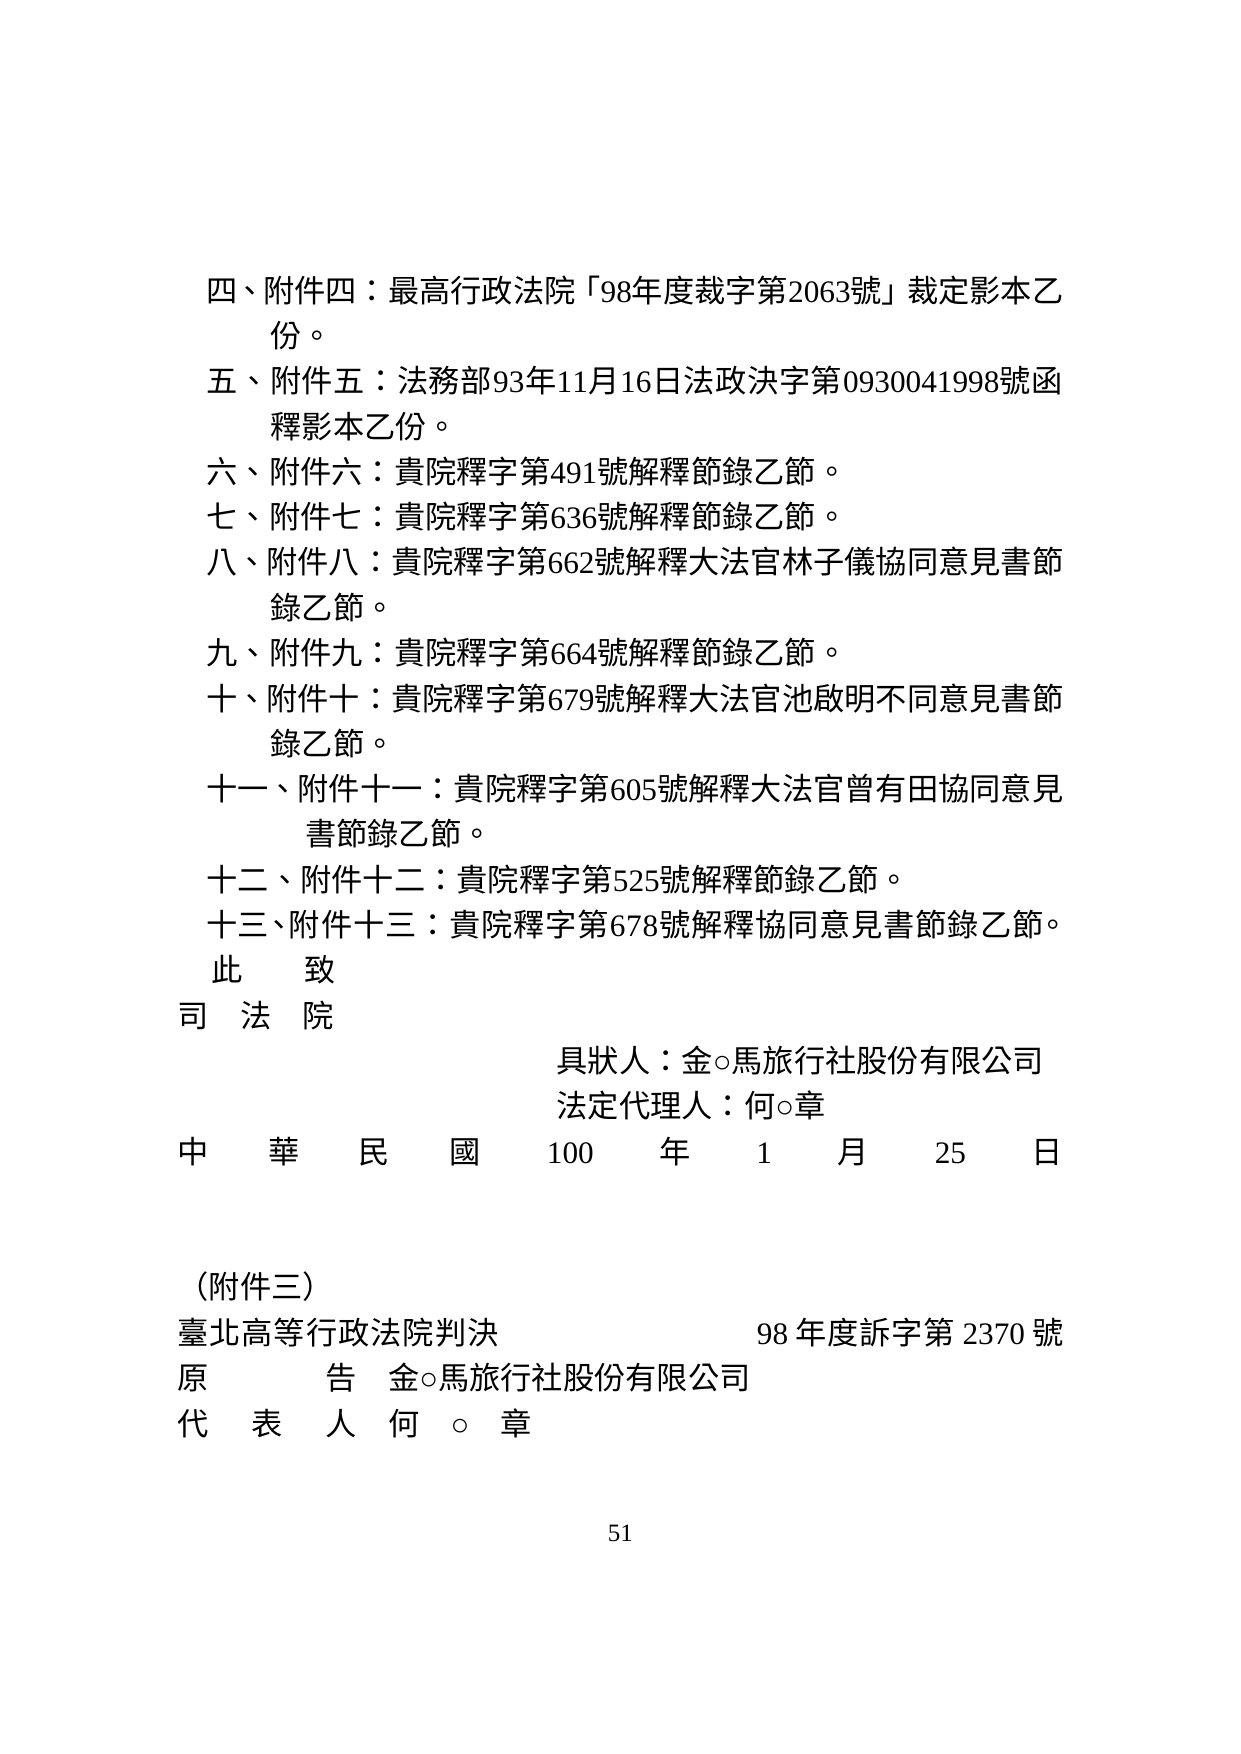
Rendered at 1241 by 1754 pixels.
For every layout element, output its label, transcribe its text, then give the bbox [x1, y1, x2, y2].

text 臺北高等行政法院判決 98年度訴字第2370號 [177, 1308, 1063, 1353]
text 五、附件五：法務部93年11月16日法政決字第0930041998號函釋影本乙份。 [206, 356, 1063, 447]
text 九、附件九：貴院釋字第664號解釋節錄乙節。 [206, 628, 1063, 674]
text 原 告 金○馬旅行社股份有限公司 [177, 1353, 1063, 1399]
text 中華民國100年1月25日 [177, 1127, 1063, 1172]
text 七、附件七：貴院釋字第636號解釋節錄乙節。 [206, 492, 1063, 538]
text 十三、附件十三：貴院釋字第678號解釋協同意見書節錄乙節。 [206, 900, 1063, 946]
text 十二、附件十二：貴院釋字第525號解釋節錄乙節。 [206, 855, 1063, 900]
text 六、附件六：貴院釋字第491號解釋節錄乙節。 [206, 447, 1063, 492]
text 司 法 院 [177, 991, 1063, 1036]
text （附件三） [177, 1263, 1063, 1308]
text 十一、附件十一：貴院釋字第605號解釋大法官曾有田協同意見書節錄乙節。 [206, 764, 1063, 855]
text 具狀人：金○馬旅行社股份有限公司 [556, 1036, 1063, 1081]
text 四、附件四：最高行政法院「98年度裁字第2063號」裁定影本乙份。 [206, 266, 1063, 356]
text 十、附件十：貴院釋字第679號解釋大法官池啟明不同意見書節錄乙節。 [206, 674, 1063, 764]
text 法定代理人：何○章 [556, 1081, 1063, 1127]
text 八、附件八：貴院釋字第662號解釋大法官林子儀協同意見書節錄乙節。 [206, 538, 1063, 628]
text 代 表 人 何 ○ 章 [177, 1399, 1063, 1444]
text 此 致 [177, 946, 1051, 991]
